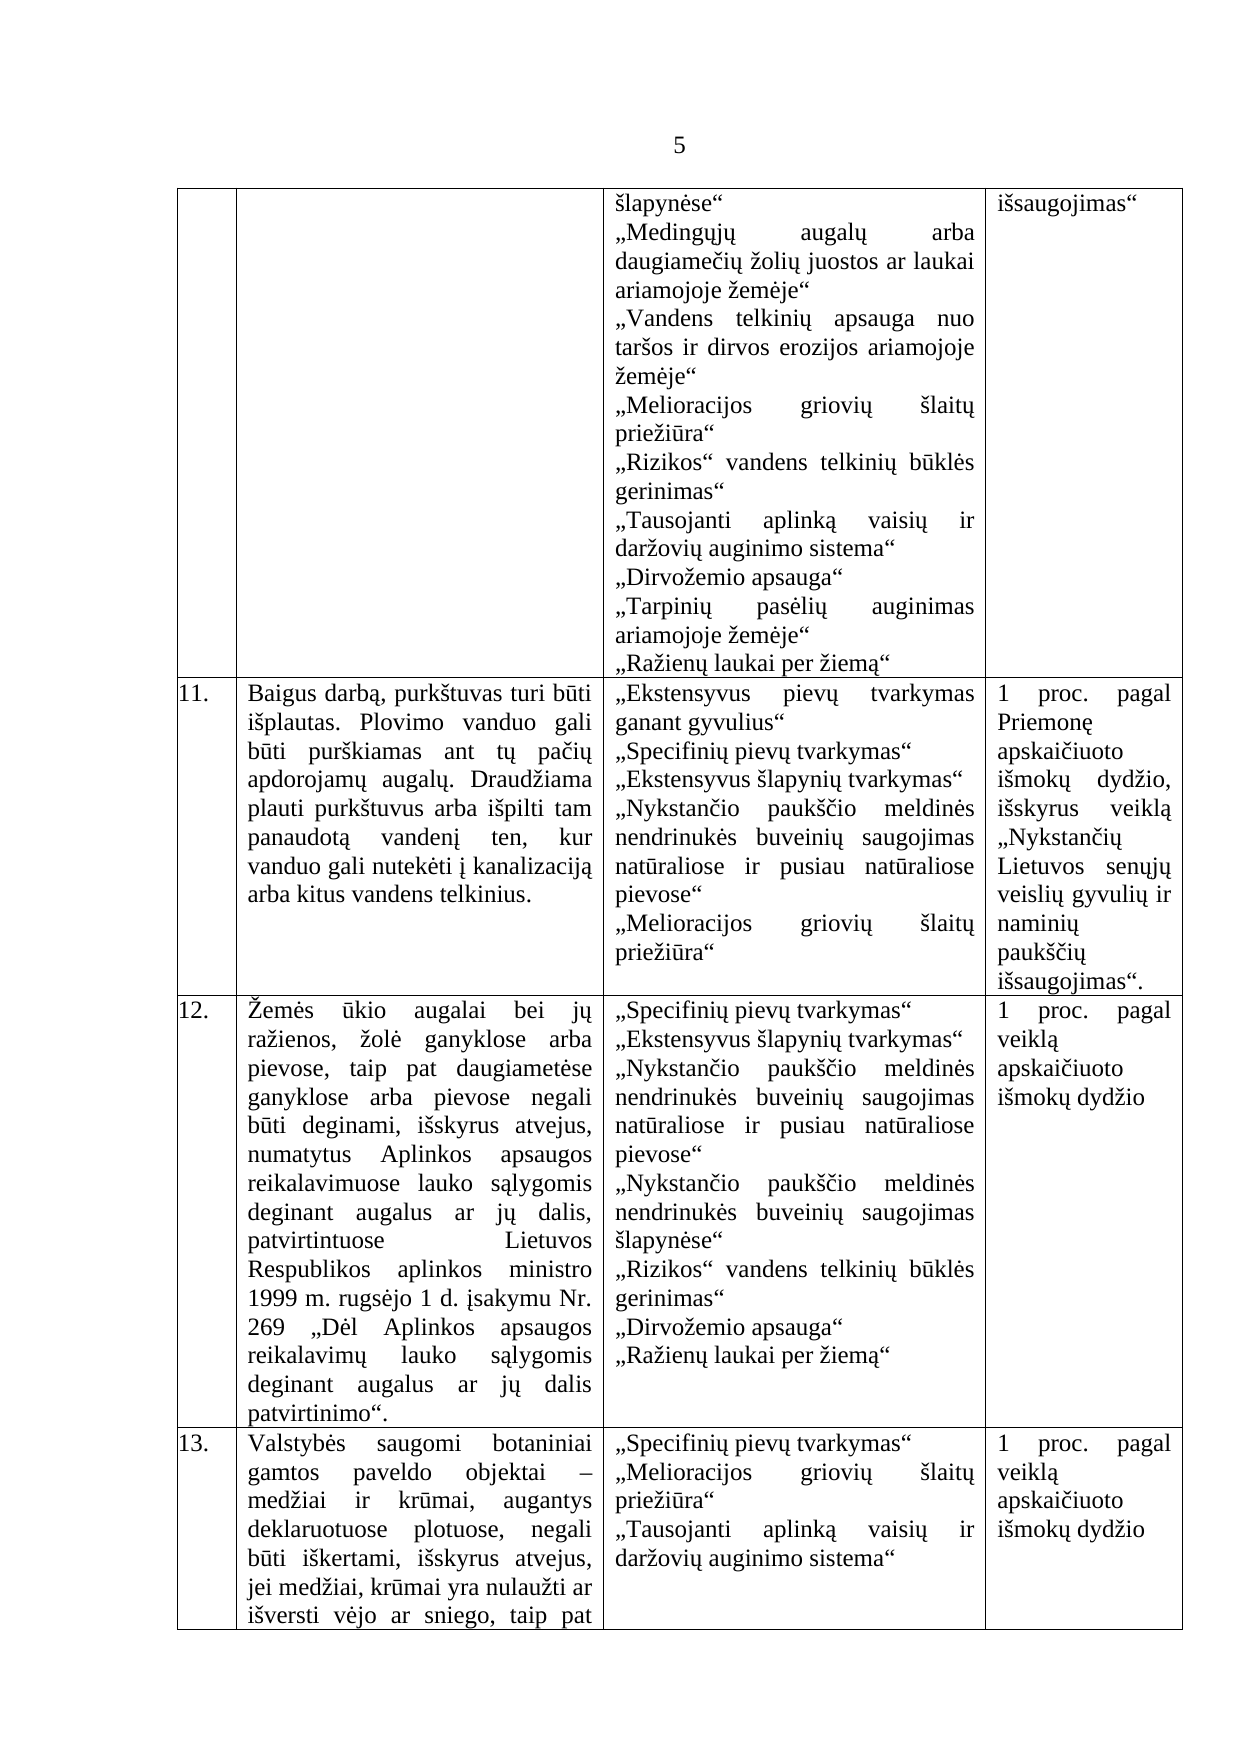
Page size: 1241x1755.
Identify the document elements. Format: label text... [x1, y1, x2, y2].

table_cell 13. [178, 1428, 236, 1629]
table_cell Žemės ūkio augalai bei jų ražienos, žolė ganyklose arba pievose, taip pat daugiametėse ganyklose arba pievose negali būti deginami, išskyrus atvejus, numatytus Aplinkos apsaugos reikalavimuose lauko sąlygomis deginant augalus ar jų dalis, patvirtintuose Lietuvos Respublikos aplinkos ministro 1999 m. rugsėjo 1 d. įsakymu Nr. 269 „Dėl Aplinkos apsaugos reikalavimų lauko sąlygomis deginant augalus ar jų dalis patvirtinimo“. [237, 996, 603, 1427]
table_cell „Specifinių pievų tvarkymas“ „Ekstensyvus šlapynių tvarkymas“ „Nykstančio paukščio meldinės nendrinukės buveinių saugojimas natūraliose ir pusiau natūraliose pievose“ „Nykstančio paukščio meldinės nendrinukės buveinių saugojimas šlapynėse“ „Rizikos“ vandens telkinių būklės gerinimas“ „Dirvožemio apsauga“ „Ražienų laukai per žiemą“ [604, 996, 985, 1427]
table_cell Valstybės saugomi botaniniai gamtos paveldo objektai – medžiai ir krūmai, augantys deklaruotuose plotuose, negali būti iškertami, išskyrus atvejus, jei medžiai, krūmai yra nulaužti ar išversti vėjo ar sniego, taip pat [237, 1428, 603, 1629]
table_cell Baigus darbą, purkštuvas turi būti išplautas. Plovimo vanduo gali būti purškiamas ant tų pačių apdorojamų augalų. Draudžiama plauti purkštuvus arba išpilti tam panaudotą vandenį ten, kur vanduo gali nutekėti į kanalizaciją arba kitus vandens telkinius. [237, 678, 603, 994]
table_cell 11. [178, 678, 236, 994]
table_cell išsaugojimas“ [986, 189, 1182, 677]
table_cell [178, 189, 236, 677]
table_cell 1 proc. pagal veiklą apskaičiuoto išmokų dydžio [986, 996, 1182, 1427]
table_cell 12. [178, 996, 236, 1427]
table_cell šlapynėse“ „Medingųjų augalų arba daugiamečių žolių juostos ar laukai ariamojoje žemėje“ „Vandens telkinių apsauga nuo taršos ir dirvos erozijos ariamojoje žemėje“ „Melioracijos griovių šlaitų priežiūra“ „Rizikos“ vandens telkinių būklės gerinimas“ „Tausojanti aplinką vaisių ir daržovių auginimo sistema“ „Dirvožemio apsauga“ „Tarpinių pasėlių auginimas ariamojoje žemėje“ „Ražienų laukai per žiemą“ [604, 189, 985, 677]
table_cell [237, 189, 603, 677]
table_cell 1 proc. pagal Priemonę apskaičiuoto išmokų dydžio, išskyrus veiklą „Nykstančių Lietuvos senųjų veislių gyvulių ir naminių paukščių išsaugojimas“. [986, 678, 1182, 994]
table_cell 1 proc. pagal veiklą apskaičiuoto išmokų dydžio [986, 1428, 1182, 1629]
table_cell „Ekstensyvus pievų tvarkymas ganant gyvulius“ „Specifinių pievų tvarkymas“ „Ekstensyvus šlapynių tvarkymas“ „Nykstančio paukščio meldinės nendrinukės buveinių saugojimas natūraliose ir pusiau natūraliose pievose“ „Melioracijos griovių šlaitų priežiūra“ [604, 678, 985, 994]
table_cell „Specifinių pievų tvarkymas“ „Melioracijos griovių šlaitų priežiūra“ „Tausojanti aplinką vaisių ir daržovių auginimo sistema“ [604, 1428, 985, 1629]
